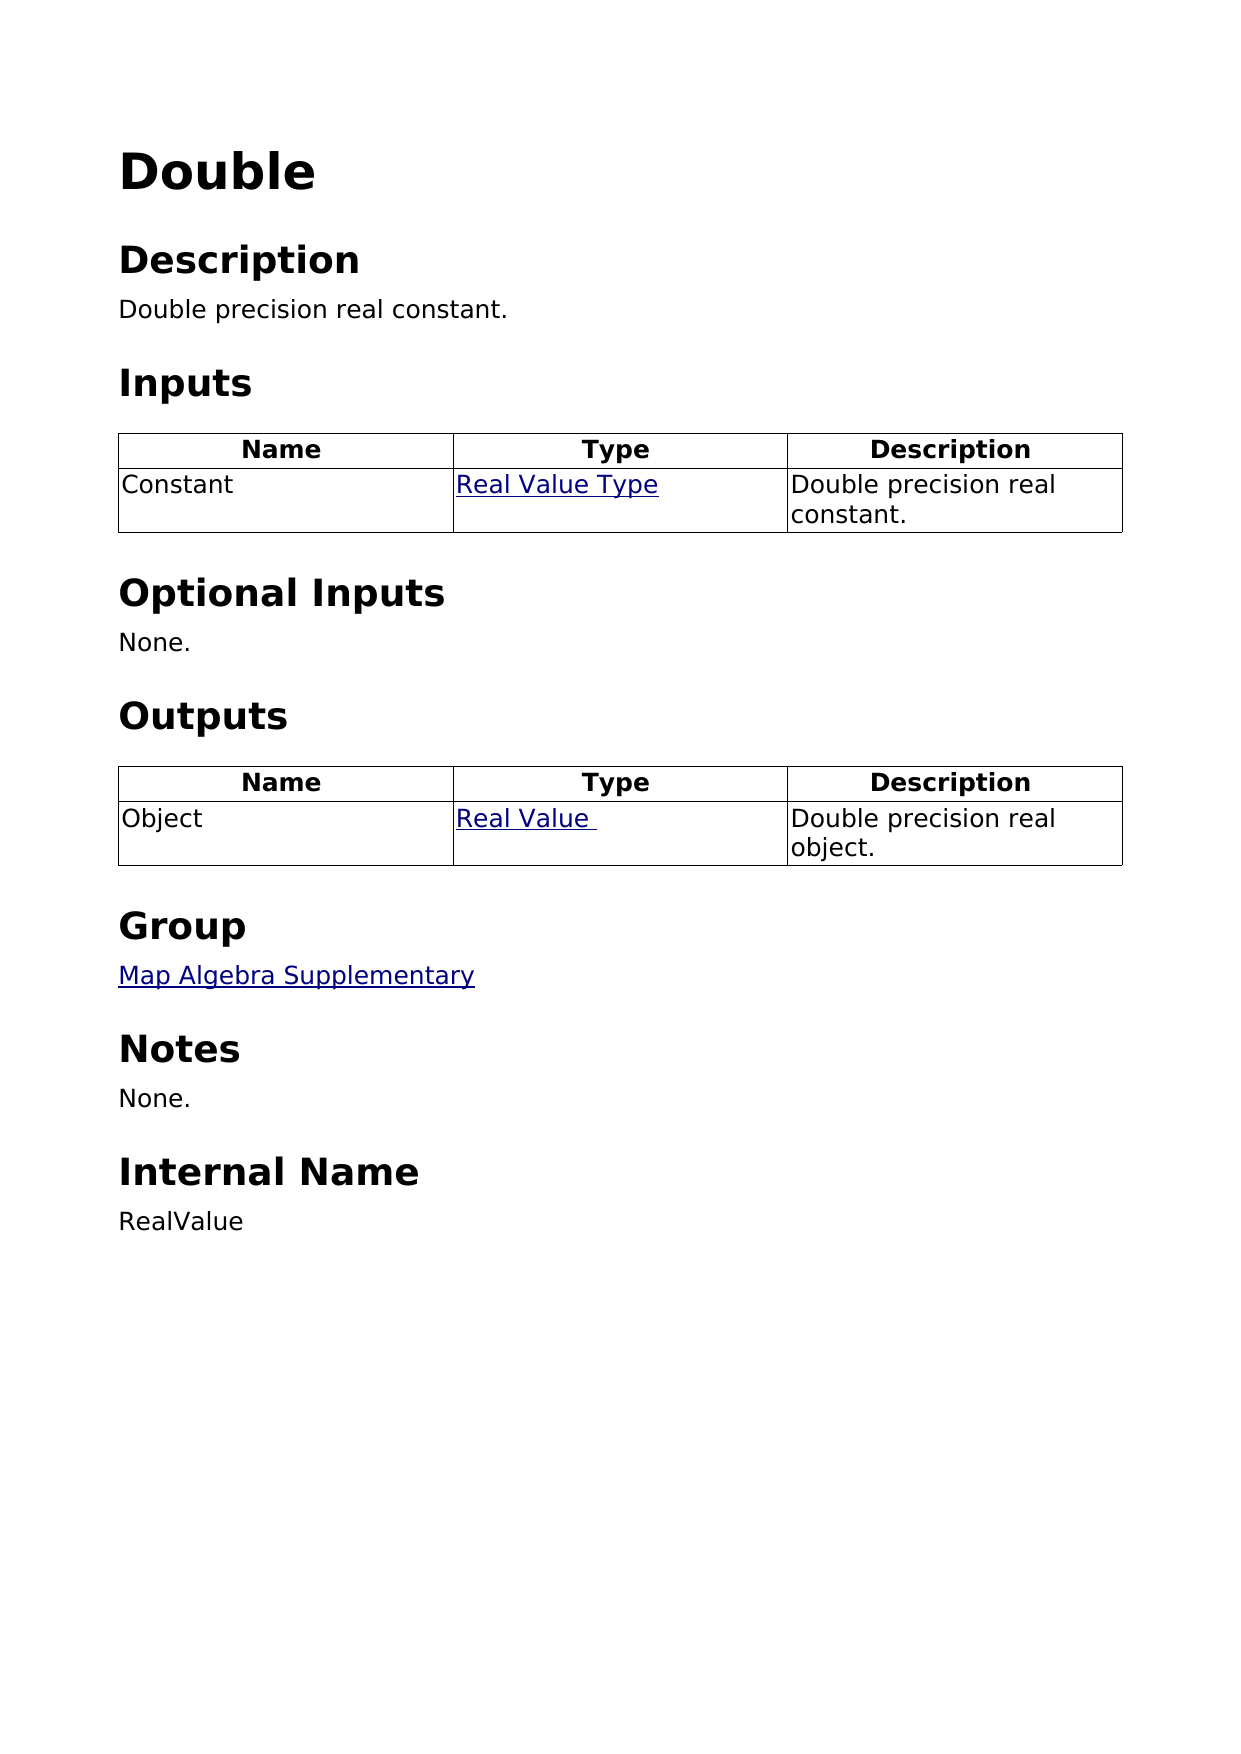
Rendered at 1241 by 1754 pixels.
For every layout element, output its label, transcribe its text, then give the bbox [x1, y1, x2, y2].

subtitle Outputs [118, 695, 1122, 738]
table_cell Object [119, 802, 453, 865]
table_header Name [119, 767, 453, 801]
table_cell Real Value Type [454, 469, 787, 532]
table_cell Constant [119, 469, 453, 532]
text RealValue [118, 1207, 1122, 1236]
subtitle Optional Inputs [118, 572, 1122, 616]
text Map Algebra Supplementary [118, 961, 1122, 990]
table_cell Real Value [454, 802, 787, 865]
table_header Type [454, 767, 787, 801]
text None. [118, 1084, 1122, 1113]
subtitle Group [118, 905, 1122, 948]
subtitle Double [118, 143, 1122, 201]
table_cell Double precision real constant. [788, 469, 1122, 532]
subtitle Internal Name [118, 1151, 1122, 1194]
text None. [118, 628, 1122, 657]
table_header Description [788, 767, 1122, 801]
subtitle Notes [118, 1028, 1122, 1071]
table_cell Double precision real object. [788, 802, 1122, 865]
table_header Description [788, 434, 1122, 468]
table_header Type [454, 434, 787, 468]
subtitle Description [118, 239, 1122, 282]
text Double precision real constant. [118, 295, 1122, 324]
table_header Name [119, 434, 453, 468]
subtitle Inputs [118, 362, 1122, 405]
